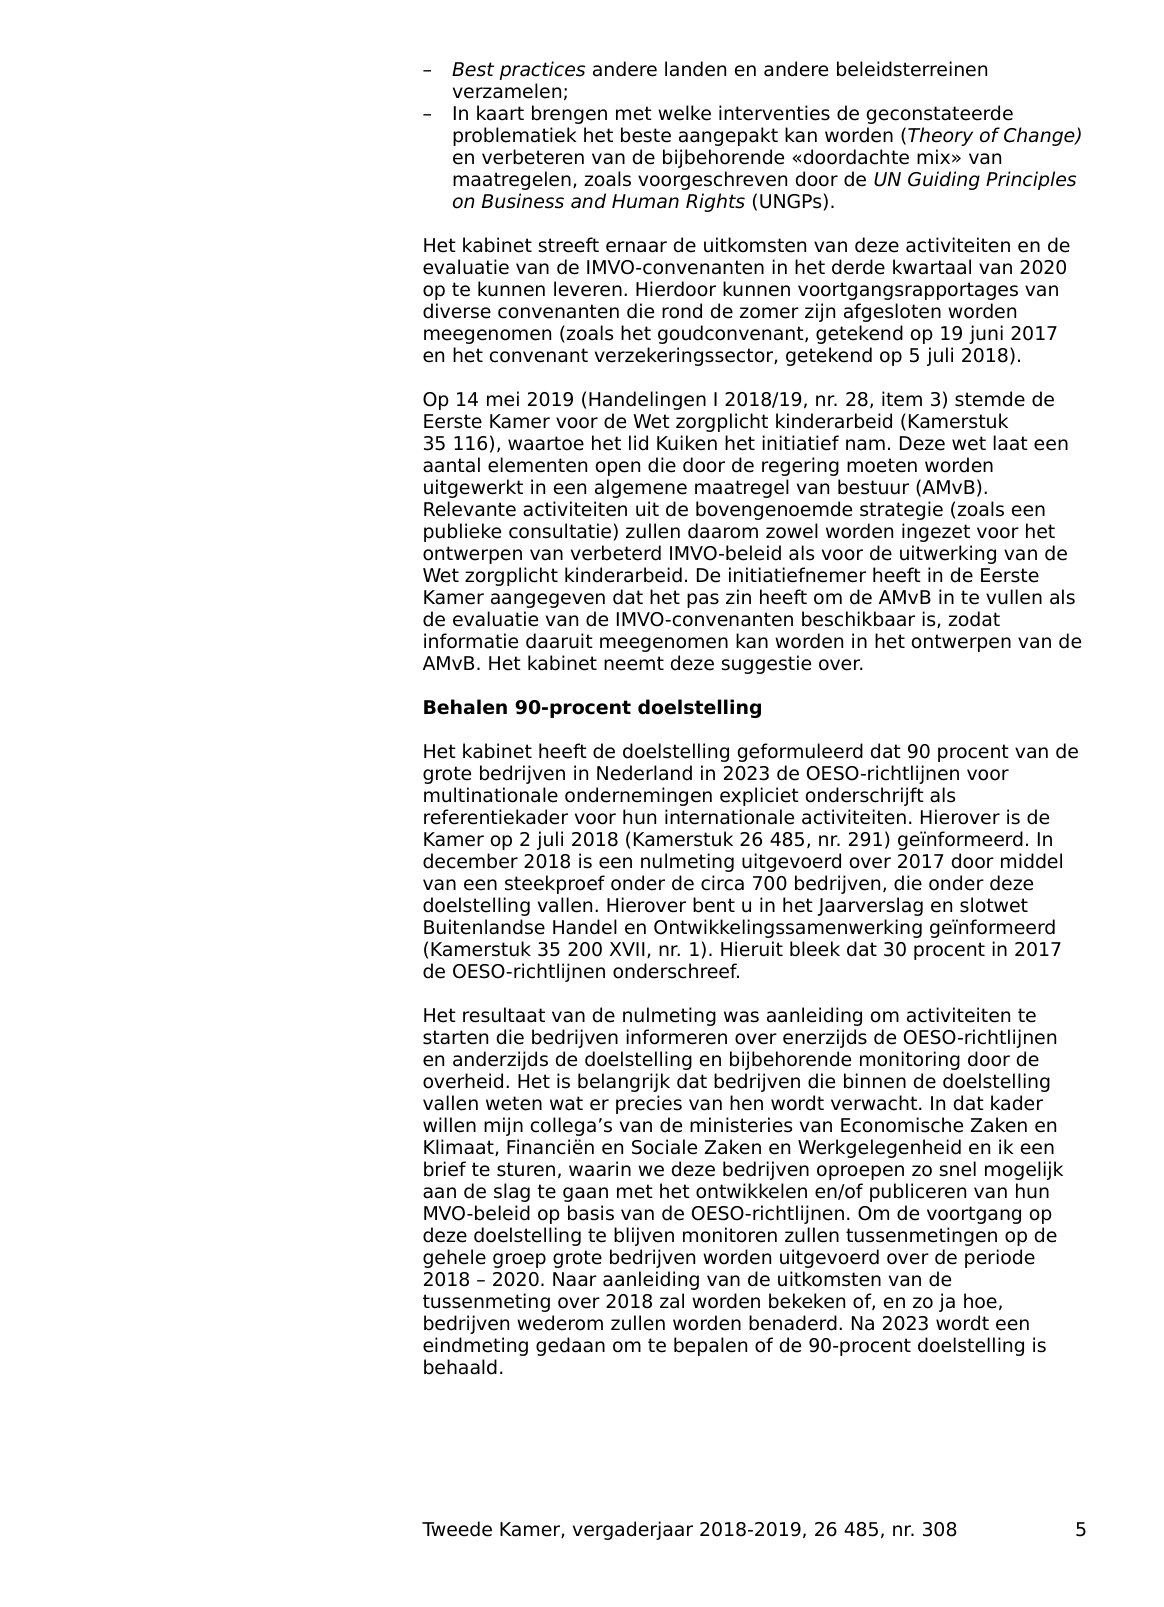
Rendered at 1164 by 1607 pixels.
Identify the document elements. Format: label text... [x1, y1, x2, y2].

subtitle Behalen 90-procent doelstelling [422, 697, 1087, 719]
text Het kabinet heeft de doelstelling geformuleerd dat 90 procent van de grote bedrijven in Nederland in 2023 de OESO-richtlijnen voor multinationale ondernemingen expliciet onderschrijft als referentiekader voor hun internationale activiteiten. Hierover is de Kamer op 2 juli 2018 (Kamerstuk 26 485, nr. 291) geïnformeerd. In december 2018 is een nulmeting uitgevoerd over 2017 door middel van een steekproef onder de circa 700 bedrijven, die onder deze doelstelling vallen. Hierover bent u in het Jaarverslag en slotwet Buitenlandse Handel en Ontwikkelingssamenwerking geïnformeerd (Kamerstuk 35 200 XVII, nr. 1). Hieruit bleek dat 30 procent in 2017 de OESO-richtlijnen onderschreef. [422, 741, 1087, 983]
text Op 14 mei 2019 (Handelingen I 2018/19, nr. 28, item 3) stemde de Eerste Kamer voor de Wet zorgplicht kinderarbeid (Kamerstuk 35 116), waartoe het lid Kuiken het initiatief nam. Deze wet laat een aantal elementen open die door de regering moeten worden uitgewerkt in een algemene maatregel van bestuur (AMvB). Relevante activiteiten uit de bovengenoemde strategie (zoals een publieke consultatie) zullen daarom zowel worden ingezet voor het ontwerpen van verbeterd IMVO-beleid als voor de uitwerking van de Wet zorgplicht kinderarbeid. De initiatiefnemer heeft in de Eerste Kamer aangegeven dat het pas zin heeft om de AMvB in te vullen als de evaluatie van de IMVO-convenanten beschikbaar is, zodat informatie daaruit meegenomen kan worden in het ontwerpen van de AMvB. Het kabinet neemt deze suggestie over. [422, 389, 1087, 675]
text Het kabinet streeft ernaar de uitkomsten van deze activiteiten en de evaluatie van de IMVO-convenanten in het derde kwartaal van 2020 op te kunnen leveren. Hierdoor kunnen voortgangsrapportages van diverse convenanten die rond de zomer zijn afgesloten worden meegenomen (zoals het goudconvenant, getekend op 19 juni 2017 en het convenant verzekeringssector, getekend op 5 juli 2018). [422, 235, 1087, 367]
text Het resultaat van de nulmeting was aanleiding om activiteiten te starten die bedrijven informeren over enerzijds de OESO-richtlijnen en anderzijds de doelstelling en bijbehorende monitoring door de overheid. Het is belangrijk dat bedrijven die binnen de doelstelling vallen weten wat er precies van hen wordt verwacht. In dat kader willen mijn collega’s van de ministeries van Economische Zaken en Klimaat, Financiën en Sociale Zaken en Werkgelegenheid en ik een brief te sturen, waarin we deze bedrijven oproepen zo snel mogelijk aan de slag te gaan met het ontwikkelen en/of publiceren van hun MVO-beleid op basis van de OESO-richtlijnen. Om de voortgang op deze doelstelling te blijven monitoren zullen tussenmetingen op de gehele groep grote bedrijven worden uitgevoerd over de periode 2018 – 2020. Naar aanleiding van de uitkomsten van de tussenmeting over 2018 zal worden bekeken of, en zo ja hoe, bedrijven wederom zullen worden benaderd. Na 2023 wordt een eindmeting gedaan om te bepalen of de 90-procent doelstelling is behaald. [422, 1005, 1087, 1379]
text – In kaart brengen met welke interventies de geconstateerde problematiek het beste aangepakt kan worden (Theory of Change) en verbeteren van de bijbehorende «doordachte mix» van maatregelen, zoals voorgeschreven door de UN Guiding Principles on Business and Human Rights (UNGPs). [422, 103, 1087, 213]
text – Best practices andere landen en andere beleidsterreinen verzamelen; [422, 59, 1087, 103]
